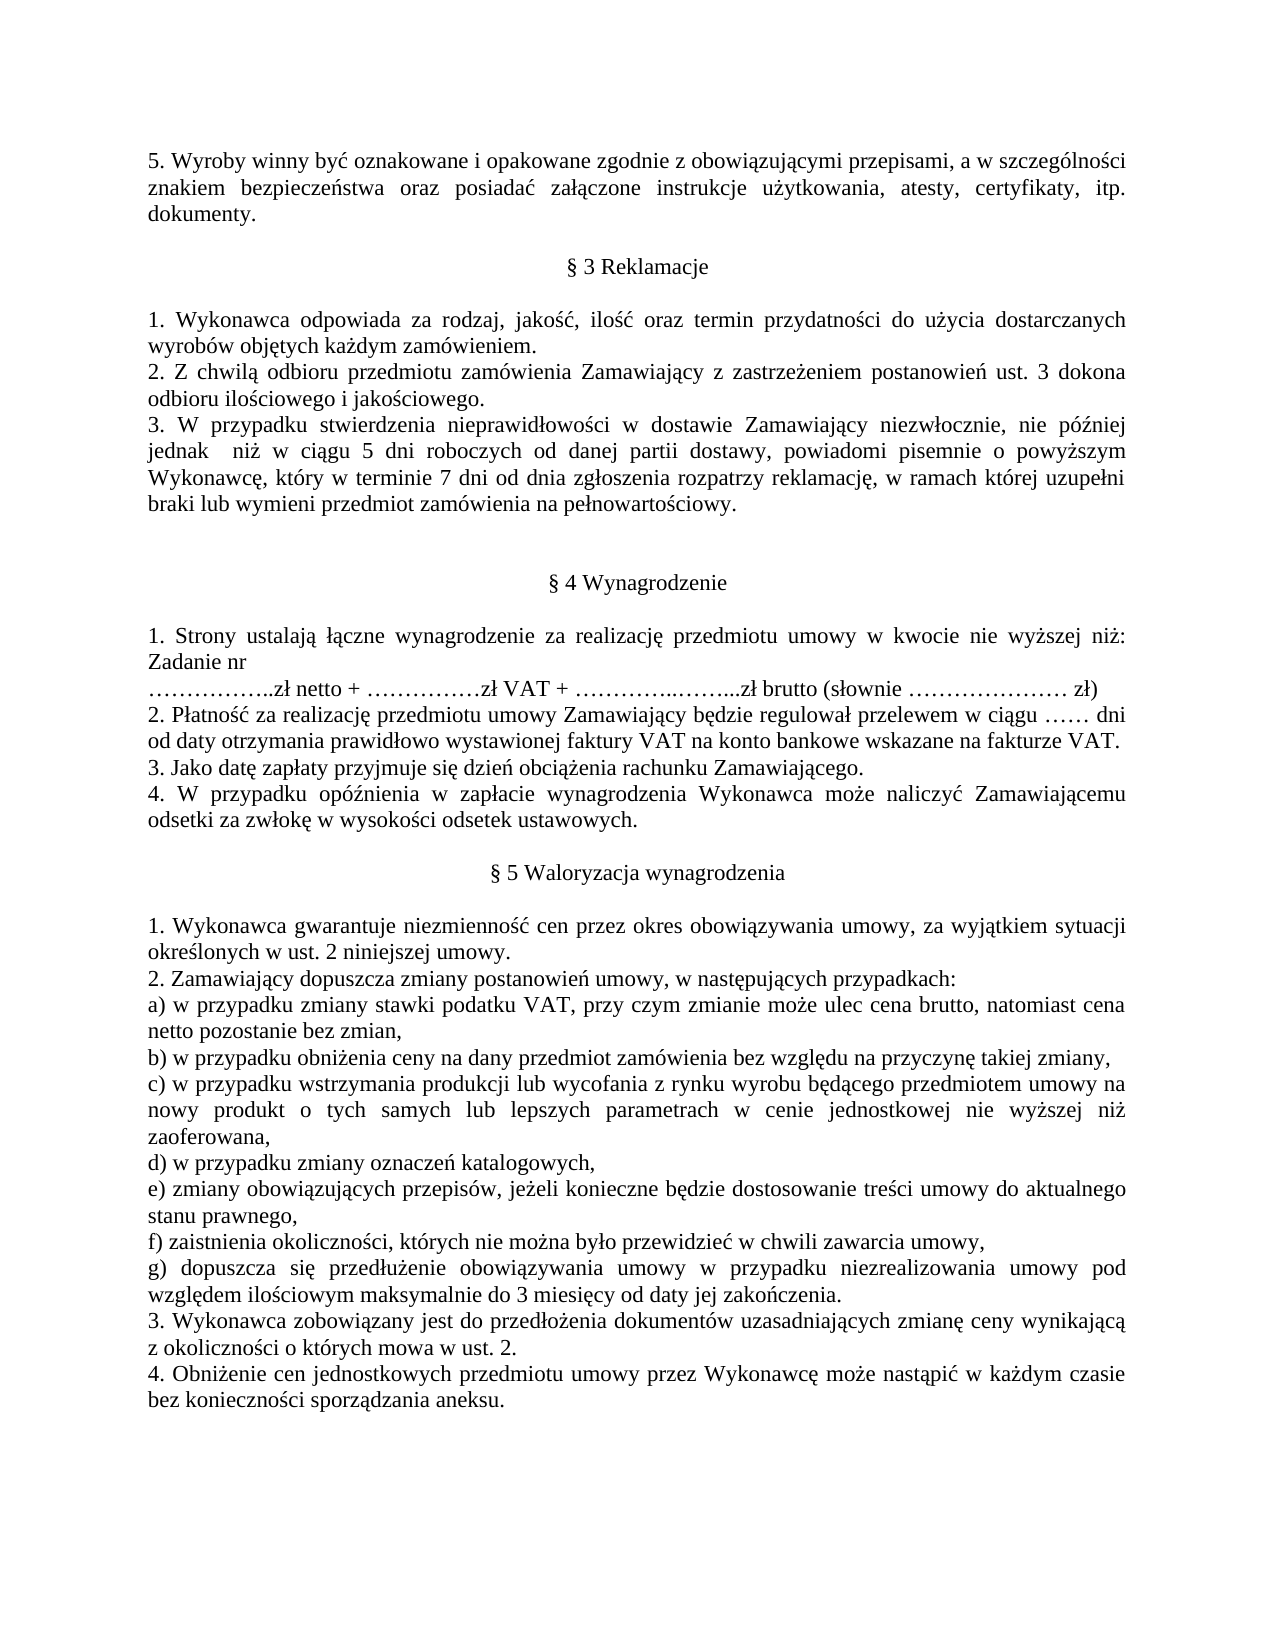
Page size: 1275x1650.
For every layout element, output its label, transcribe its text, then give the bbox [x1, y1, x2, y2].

text 3. Wykonawca zobowiązany jest do przedłożenia dokumentów uzasadniających zmianę ceny wynikającą z okoliczności o których mowa w ust. 2. [148, 1307, 1127, 1360]
text 4. Obniżenie cen jednostkowych przedmiotu umowy przez Wykonawcę może nastąpić w każdym czasie bez konieczności sporządzania aneksu. [148, 1360, 1127, 1413]
text e) zmiany obowiązujących przepisów, jeżeli konieczne będzie dostosowanie treści umowy do aktualnego stanu prawnego, [148, 1175, 1127, 1228]
text c) w przypadku wstrzymania produkcji lub wycofania z rynku wyrobu będącego przedmiotem umowy na nowy produkt o tych samych lub lepszych parametrach w cenie jednostkowej nie wyższej niż zaoferowana, [148, 1070, 1127, 1149]
text § 3 Reklamacje [148, 253, 1127, 279]
text 2. Płatność za realizację przedmiotu umowy Zamawiający będzie regulował przelewem w ciągu …… dni od daty otrzymania prawidłowo wystawionej faktury VAT na konto bankowe wskazane na fakturze VAT. [148, 701, 1127, 754]
text 3. W przypadku stwierdzenia nieprawidłowości w dostawie Zamawiający niezwłocznie, nie później jednak niż w ciągu 5 dni roboczych od danej partii dostawy, powiadomi pisemnie o powyższym Wykonawcę, który w terminie 7 dni od dnia zgłoszenia rozpatrzy reklamację, w ramach której uzupełni braki lub wymieni przedmiot zamówienia na pełnowartościowy. [148, 411, 1127, 517]
text 2. Z chwilą odbioru przedmiotu zamówienia Zamawiający z zastrzeżeniem postanowień ust. 3 dokona odbioru ilościowego i jakościowego. [148, 358, 1127, 411]
text ……………..zł netto + ……………zł VAT + …………..……...zł brutto (słownie ………………… zł) [148, 675, 1127, 701]
text a) w przypadku zmiany stawki podatku VAT, przy czym zmianie może ulec cena brutto, natomiast cena netto pozostanie bez zmian, [148, 991, 1127, 1044]
text 5. Wyroby winny być oznakowane i opakowane zgodnie z obowiązującymi przepisami, a w szczególności znakiem bezpieczeństwa oraz posiadać załączone instrukcje użytkowania, atesty, certyfikaty, itp. dokumenty. [148, 148, 1127, 227]
text 2. Zamawiający dopuszcza zmiany postanowień umowy, w następujących przypadkach: [148, 964, 1127, 991]
text f) zaistnienia okoliczności, których nie można było przewidzieć w chwili zawarcia umowy, [148, 1228, 1127, 1254]
text 1. Wykonawca odpowiada za rodzaj, jakość, ilość oraz termin przydatności do użycia dostarczanych wyrobów objętych każdym zamówieniem. [148, 306, 1127, 358]
text 1. Wykonawca gwarantuje niezmienność cen przez okres obowiązywania umowy, za wyjątkiem sytuacji określonych w ust. 2 niniejszej umowy. [148, 912, 1127, 964]
text 3. Jako datę zapłaty przyjmuje się dzień obciążenia rachunku Zamawiającego. [148, 754, 1127, 780]
text g) dopuszcza się przedłużenie obowiązywania umowy w przypadku niezrealizowania umowy pod względem ilościowym maksymalnie do 3 miesięcy od daty jej zakończenia. [148, 1254, 1127, 1307]
text 1. Strony ustalają łączne wynagrodzenie za realizację przedmiotu umowy w kwocie nie wyższej niż: Zadanie nr [148, 622, 1127, 675]
text 4. W przypadku opóźnienia w zapłacie wynagrodzenia Wykonawca może naliczyć Zamawiającemu odsetki za zwłokę w wysokości odsetek ustawowych. [148, 780, 1127, 833]
text b) w przypadku obniżenia ceny na dany przedmiot zamówienia bez względu na przyczynę takiej zmiany, [148, 1044, 1127, 1070]
text § 4 Wynagrodzenie [148, 569, 1127, 596]
text § 5 Waloryzacja wynagrodzenia [148, 859, 1127, 886]
text d) w przypadku zmiany oznaczeń katalogowych, [148, 1149, 1127, 1175]
